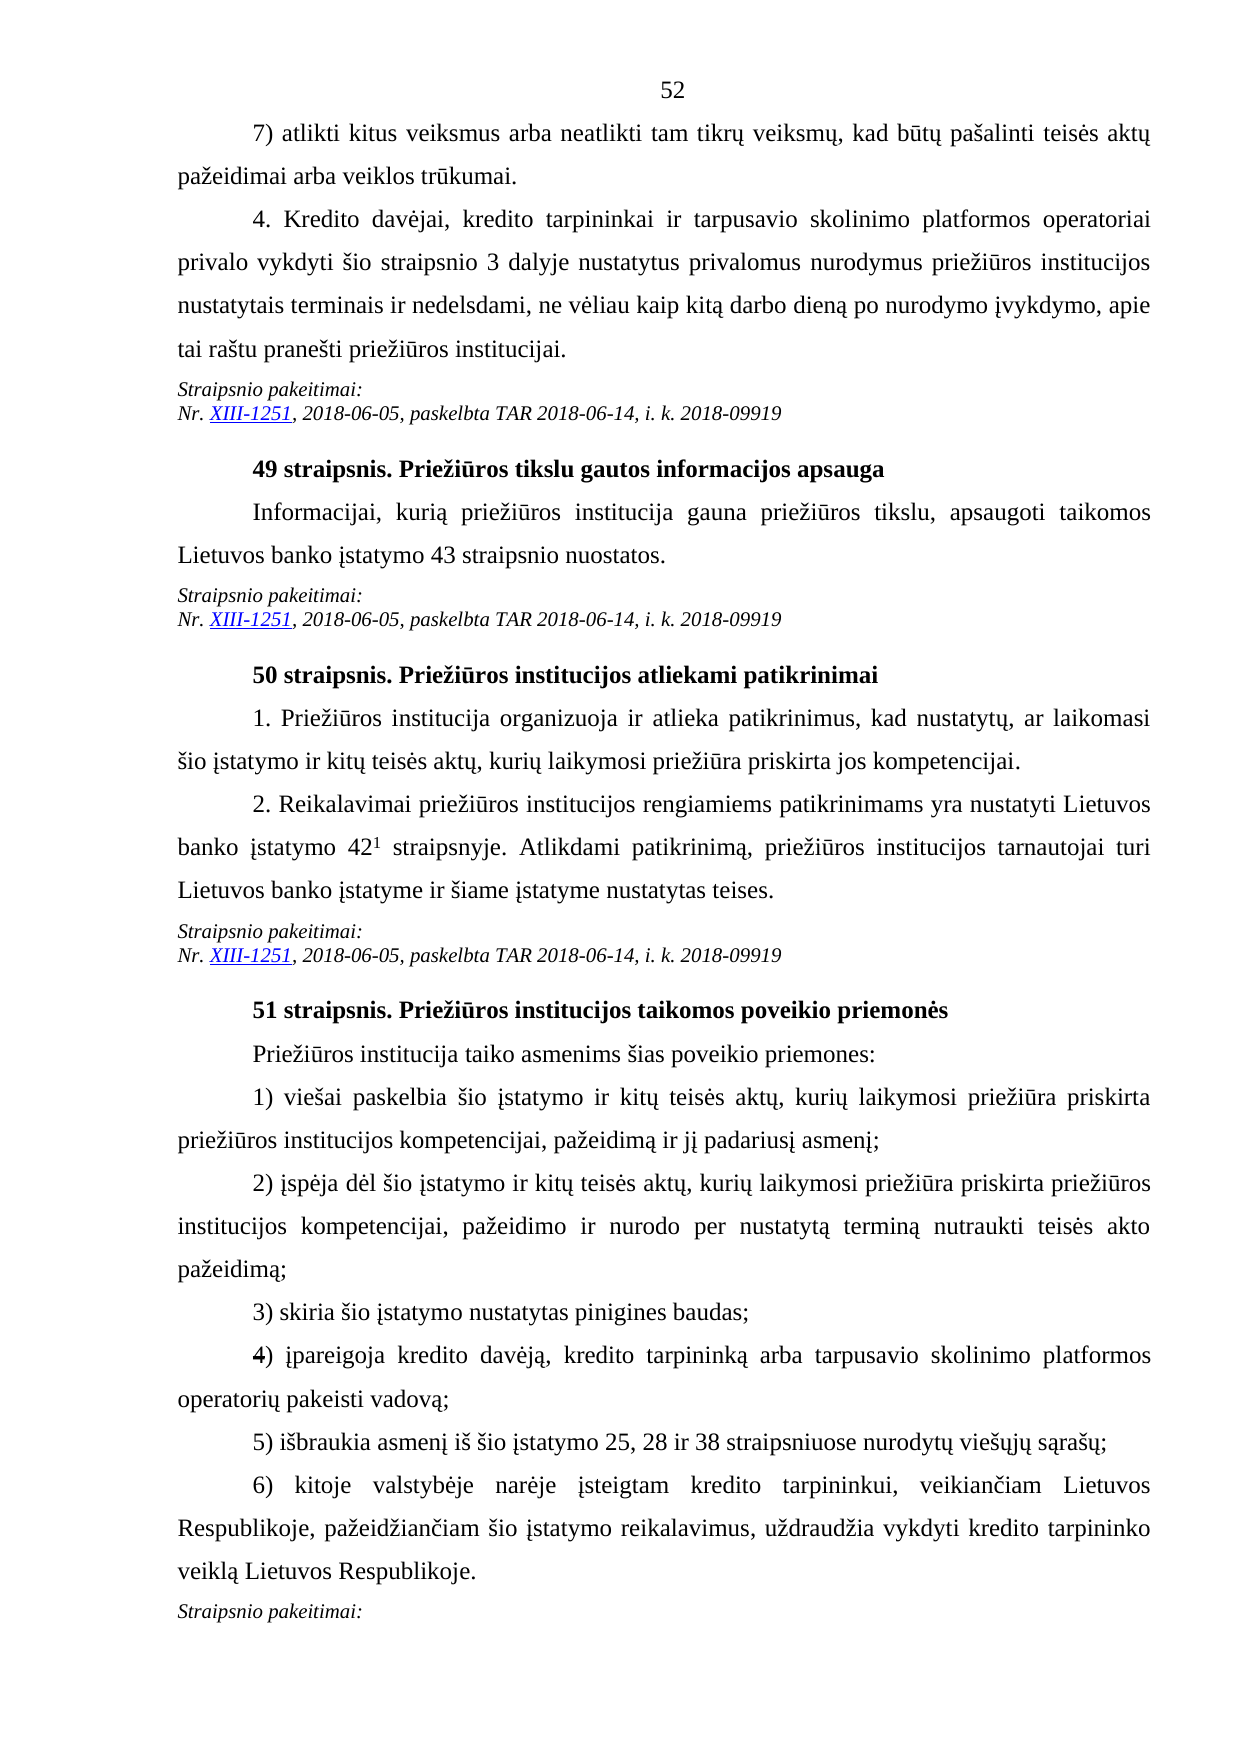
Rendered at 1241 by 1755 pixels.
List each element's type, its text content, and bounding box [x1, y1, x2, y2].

text Nr. XIII-1251, 2018-06-05, paskelbta TAR 2018-06-14, i. k. 2018-09919 [177, 607, 1152, 631]
text 51 straipsnis. Priežiūros institucijos taikomos poveikio priemonės [177, 996, 1152, 1024]
text Nr. XIII-1251, 2018-06-05, paskelbta TAR 2018-06-14, i. k. 2018-09919 [177, 943, 1152, 967]
text 50 straipsnis. Priežiūros institucijos atliekami patikrinimai [177, 660, 1152, 689]
text 1. Priežiūros institucija organizuoja ir atlieka patikrinimus, kad nustatytų, ar laikomasi šio įstatymo ir kitų teisės aktų, kurių laikymosi priežiūra priskirta jos kompetencijai. [177, 703, 1152, 775]
text 4. Kredito davėjai, kredito tarpininkai ir tarpusavio skolinimo platformos operatoriai privalo vykdyti šio straipsnio 3 dalyje nustatytus privalomus nurodymus priežiūros institucijos nustatytais terminais ir nedelsdami, ne vėliau kaip kitą darbo dieną po nurodymo įvykdymo, apie tai raštu pranešti priežiūros institucijai. [177, 204, 1152, 362]
text Nr. XIII-1251, 2018-06-05, paskelbta TAR 2018-06-14, i. k. 2018-09919 [177, 401, 1152, 425]
text Priežiūros institucija taiko asmenims šias poveikio priemones: [177, 1039, 1152, 1067]
text Straipsnio pakeitimai: [177, 377, 1152, 401]
text Informacijai, kurią priežiūros institucija gauna priežiūros tikslu, apsaugoti taikomos Lietuvos banko įstatymo 43 straipsnio nuostatos. [177, 497, 1152, 569]
text Straipsnio pakeitimai: [177, 919, 1152, 943]
text 1) viešai paskelbia šio įstatymo ir kitų teisės aktų, kurių laikymosi priežiūra priskirta priežiūros institucijos kompetencijai, pažeidimą ir jį padariusį asmenį; [177, 1082, 1152, 1154]
text Straipsnio pakeitimai: [177, 583, 1152, 607]
text Straipsnio pakeitimai: [177, 1599, 1152, 1623]
text 5) išbraukia asmenį iš šio įstatymo 25, 28 ir 38 straipsniuose nurodytų viešųjų sąrašų; [177, 1427, 1152, 1456]
text 4) įpareigoja kredito davėją, kredito tarpininką arba tarpusavio skolinimo platformos operatorių pakeisti vadovą; [177, 1341, 1152, 1412]
text 6) kitoje valstybėje narėje įsteigtam kredito tarpininkui, veikiančiam Lietuvos Respublikoje, pažeidžiančiam šio įstatymo reikalavimus, uždraudžia vykdyti kredito tarpininko veiklą Lietuvos Respublikoje. [177, 1470, 1152, 1585]
text 7) atlikti kitus veiksmus arba neatlikti tam tikrų veiksmų, kad būtų pašalinti teisės aktų pažeidimai arba veiklos trūkumai. [177, 118, 1152, 190]
text 2) įspėja dėl šio įstatymo ir kitų teisės aktų, kurių laikymosi priežiūra priskirta priežiūros institucijos kompetencijai, pažeidimo ir nurodo per nustatytą terminą nutraukti teisės akto pažeidimą; [177, 1168, 1152, 1283]
text 3) skiria šio įstatymo nustatytas pinigines baudas; [177, 1297, 1152, 1326]
text 49 straipsnis. Priežiūros tikslu gautos informacijos apsauga [177, 454, 1152, 482]
text 2. Reikalavimai priežiūros institucijos rengiamiems patikrinimams yra nustatyti Lietuvos banko įstatymo 421 straipsnyje. Atlikdami patikrinimą, priežiūros institucijos tarnautojai turi Lietuvos banko įstatyme ir šiame įstatyme nustatytas teises. [177, 789, 1152, 904]
